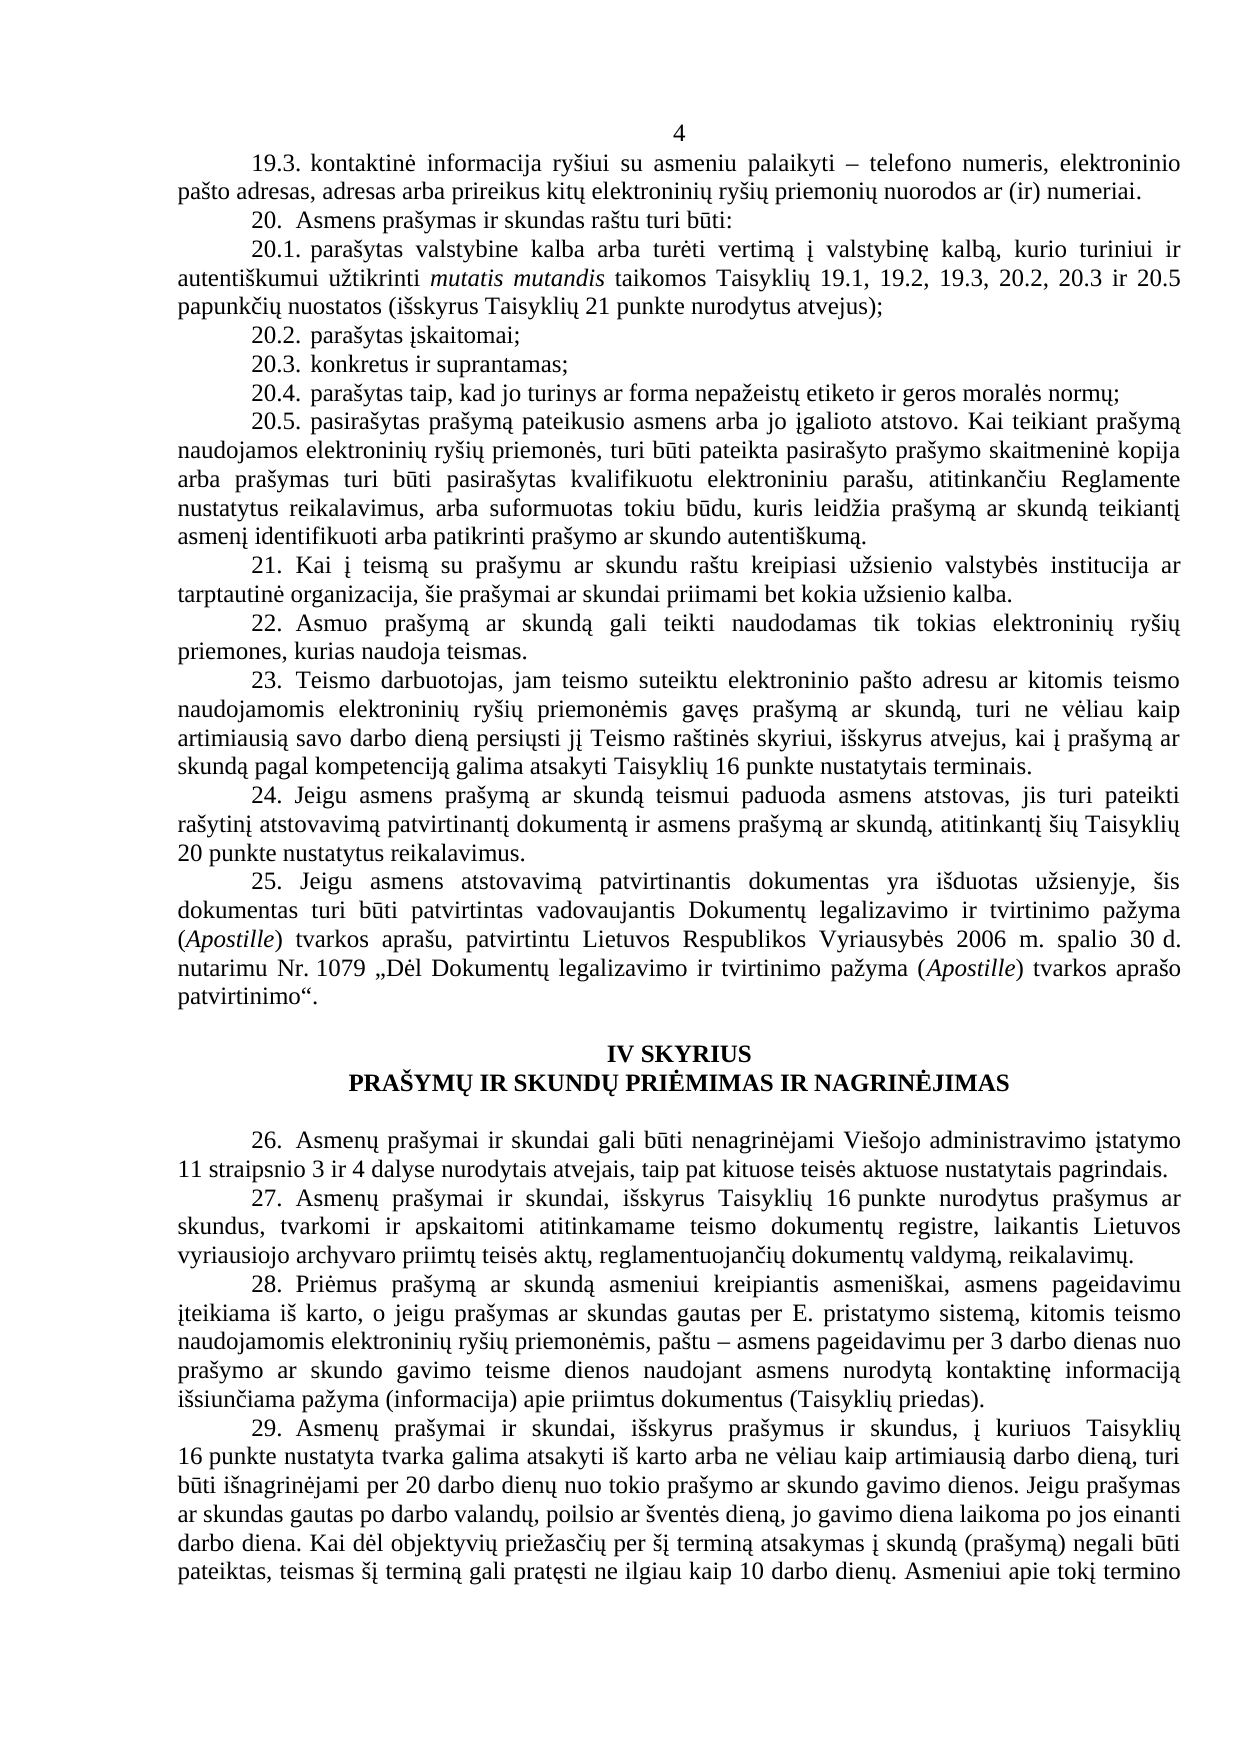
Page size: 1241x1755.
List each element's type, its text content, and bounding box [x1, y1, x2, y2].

text PRAŠYMŲ IR SKUNDŲ PRIĖMIMAS IR NAGRINĖJIMAS [177, 1068, 1181, 1096]
text 20. Asmens prašymas ir skundas raštu turi būti: [177, 205, 1181, 234]
text 22. Asmuo prašymą ar skundą gali teikti naudodamas tik tokias elektroninių ryšių priemones, kurias naudoja teismas. [177, 608, 1181, 665]
text 19.3. kontaktinė informacija ryšiui su asmeniu palaikyti – telefono numeris, elektroninio pašto adresas, adresas arba prireikus kitų elektroninių ryšių priemonių nuorodos ar (ir) numeriai. [177, 148, 1181, 205]
text 20.1. parašytas valstybine kalba arba turėti vertimą į valstybinę kalbą, kurio turiniui ir autentiškumui užtikrinti mutatis mutandis taikomos Taisyklių 19.1, 19.2, 19.3, 20.2, 20.3 ir 20.5 papunkčių nuostatos (išskyrus Taisyklių 21 punkte nurodytus atvejus); [177, 234, 1181, 320]
text 24. Jeigu asmens prašymą ar skundą teismui paduoda asmens atstovas, jis turi pateikti rašytinį atstovavimą patvirtinantį dokumentą ir asmens prašymą ar skundą, atitinkantį šių Taisyklių 20 punkte nustatytus reikalavimus. [177, 780, 1181, 866]
text 20.5. pasirašytas prašymą pateikusio asmens arba jo įgalioto atstovo. Kai teikiant prašymą naudojamos elektroninių ryšių priemonės, turi būti pateikta pasirašyto prašymo skaitmeninė kopija arba prašymas turi būti pasirašytas kvalifikuotu elektroniniu parašu, atitinkančiu Reglamente nustatytus reikalavimus, arba suformuotas tokiu būdu, kuris leidžia prašymą ar skundą teikiantį asmenį identifikuoti arba patikrinti prašymo ar skundo autentiškumą. [177, 406, 1181, 550]
text 25. Jeigu asmens atstovavimą patvirtinantis dokumentas yra išduotas užsienyje, šis dokumentas turi būti patvirtintas vadovaujantis Dokumentų legalizavimo ir tvirtinimo pažyma (Apostille) tvarkos aprašu, patvirtintu Lietuvos Respublikos Vyriausybės 2006 m. spalio 30 d. nutarimu Nr. 1079 „Dėl Dokumentų legalizavimo ir tvirtinimo pažyma (Apostille) tvarkos aprašo patvirtinimo“. [177, 866, 1181, 1010]
text 20.2. parašytas įskaitomai; [177, 320, 1181, 349]
text 28. Priėmus prašymą ar skundą asmeniui kreipiantis asmeniškai, asmens pageidavimu įteikiama iš karto, o jeigu prašymas ar skundas gautas per E. pristatymo sistemą, kitomis teismo naudojamomis elektroninių ryšių priemonėmis, paštu – asmens pageidavimu per 3 darbo dienas nuo prašymo ar skundo gavimo teisme dienos naudojant asmens nurodytą kontaktinę informaciją išsiunčiama pažyma (informacija) apie priimtus dokumentus (Taisyklių priedas). [177, 1269, 1181, 1413]
text 20.4. parašytas taip, kad jo turinys ar forma nepažeistų etiketo ir geros moralės normų; [177, 378, 1181, 406]
text 29. Asmenų prašymai ir skundai, išskyrus prašymus ir skundus, į kuriuos Taisyklių 16 punkte nustatyta tvarka galima atsakyti iš karto arba ne vėliau kaip artimiausią darbo dieną, turi būti išnagrinėjami per 20 darbo dienų nuo tokio prašymo ar skundo gavimo dienos. Jeigu prašymas ar skundas gautas po darbo valandų, poilsio ar šventės dieną, jo gavimo diena laikoma po jos einanti darbo diena. Kai dėl objektyvių priežasčių per šį terminą atsakymas į skundą (prašymą) negali būti pateiktas, teismas šį terminą gali pratęsti ne ilgiau kaip 10 darbo dienų. Asmeniui apie tokį termino [177, 1413, 1181, 1585]
text 21. Kai į teismą su prašymu ar skundu raštu kreipiasi užsienio valstybės institucija ar tarptautinė organizacija, šie prašymai ar skundai priimami bet kokia užsienio kalba. [177, 550, 1181, 608]
text 26. Asmenų prašymai ir skundai gali būti nenagrinėjami Viešojo administravimo įstatymo 11 straipsnio 3 ir 4 dalyse nurodytais atvejais, taip pat kituose teisės aktuose nustatytais pagrindais. [177, 1125, 1181, 1183]
text IV SKYRIUS [177, 1039, 1181, 1068]
text 23. Teismo darbuotojas, jam teismo suteiktu elektroninio pašto adresu ar kitomis teismo naudojamomis elektroninių ryšių priemonėmis gavęs prašymą ar skundą, turi ne vėliau kaip artimiausią savo darbo dieną persiųsti jį Teismo raštinės skyriui, išskyrus atvejus, kai į prašymą ar skundą pagal kompetenciją galima atsakyti Taisyklių 16 punkte nustatytais terminais. [177, 665, 1181, 780]
text 20.3. konkretus ir suprantamas; [177, 349, 1181, 378]
text 27. Asmenų prašymai ir skundai, išskyrus Taisyklių 16 punkte nurodytus prašymus ar skundus, tvarkomi ir apskaitomi atitinkamame teismo dokumentų registre, laikantis Lietuvos vyriausiojo archyvaro priimtų teisės aktų, reglamentuojančių dokumentų valdymą, reikalavimų. [177, 1183, 1181, 1269]
